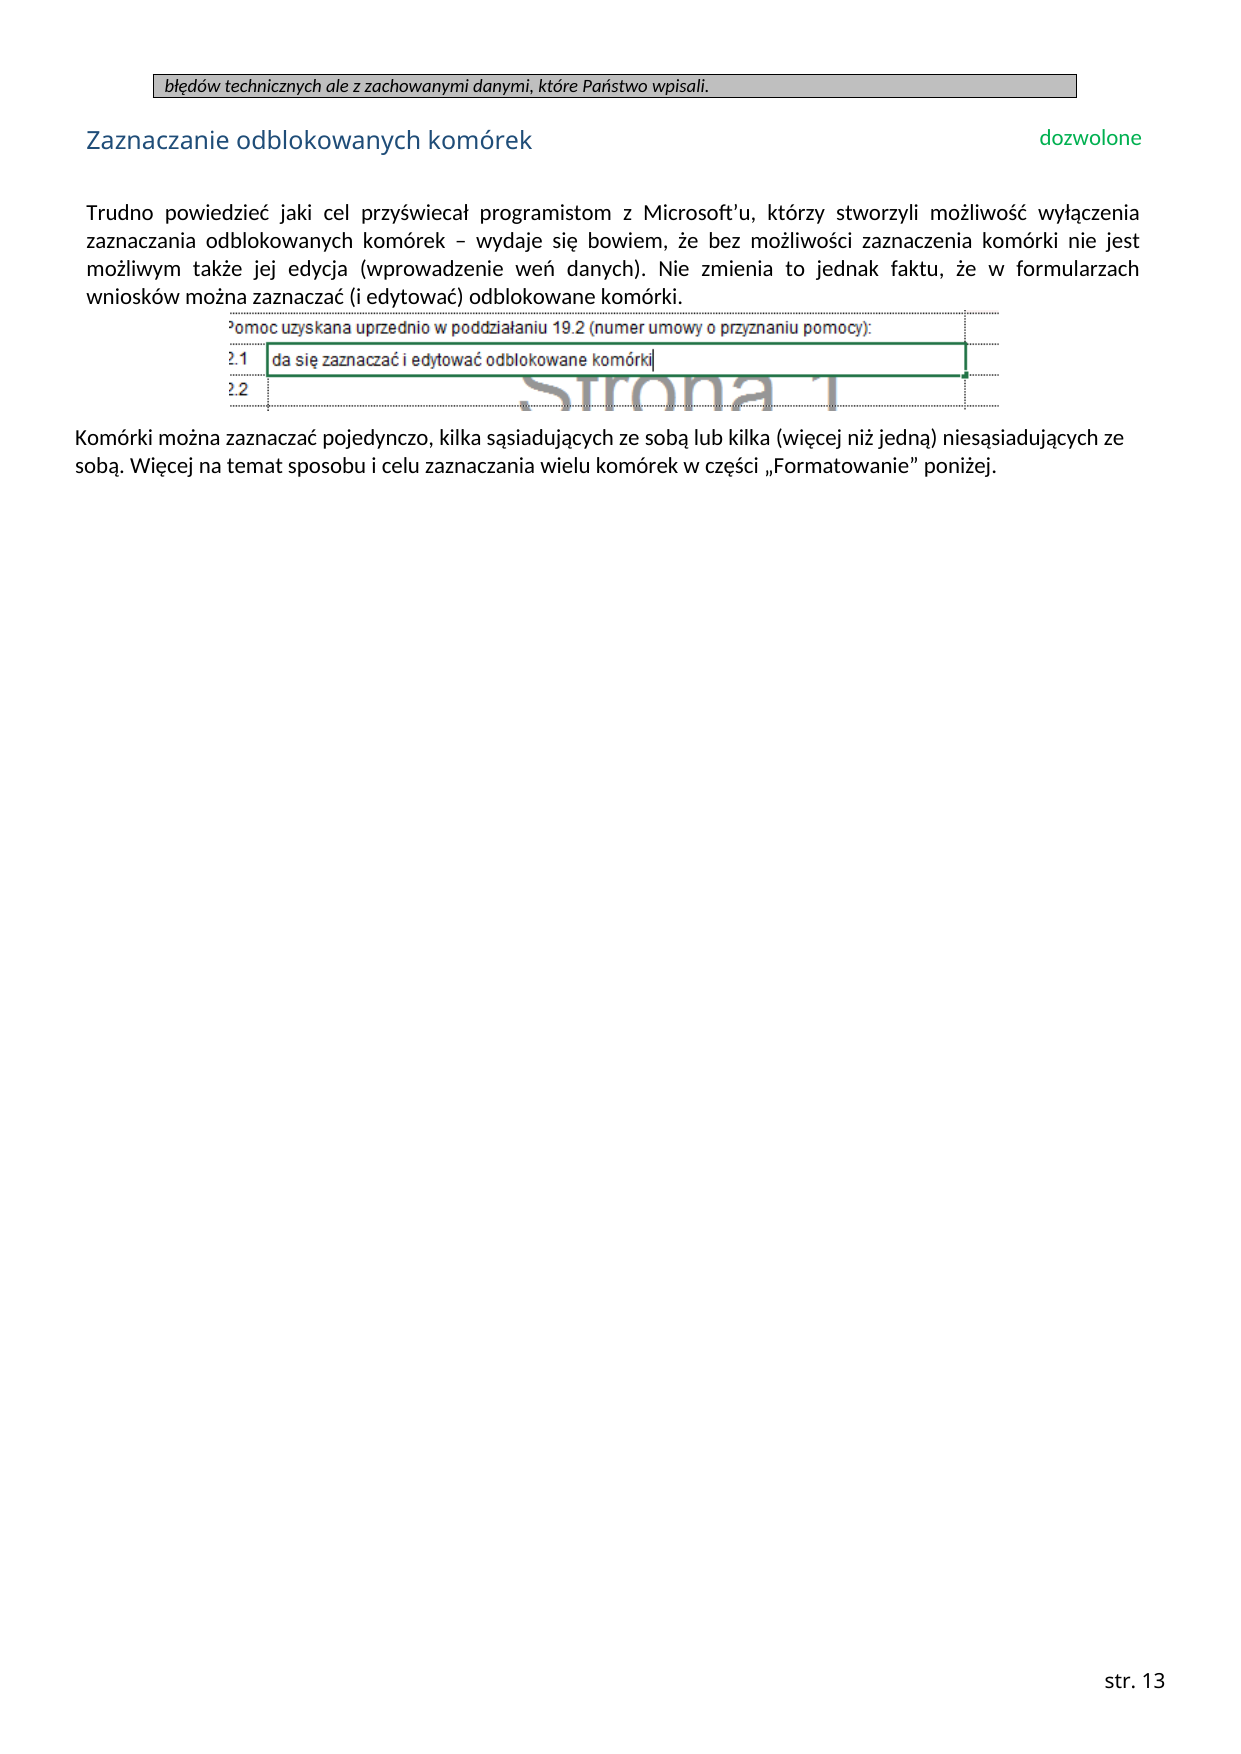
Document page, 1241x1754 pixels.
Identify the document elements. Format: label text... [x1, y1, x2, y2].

table_cell dozwolone [841, 97, 1153, 173]
table_cell [75, 74, 153, 97]
table_cell Trudno powiedzieć jaki cel przyświecał programistom z Microsoft’u, którzy stworzyli możliwość wyłączenia zaznaczania odblokowanych komórek – wydaje się bowiem, że bez możliwości zaznaczenia komórki nie jest możliwym także jej edycja (wprowadzenie weń danych). Nie zmienia to jednak faktu, że w formularzach wniosków można zaznaczać (i edytować) odblokowane komórki. [75, 174, 1153, 311]
text Komórki można zaznaczać pojedynczo, kilka sąsiadujących ze sobą lub kilka (więcej niż jedną) niesąsiadujących ze sobą. Więcej na temat sposobu i celu zaznaczania wielu komórek w części „Formatowanie” poniżej. [75, 423, 1165, 479]
table_cell [75, 311, 229, 411]
table_cell [999, 311, 1153, 411]
table_cell Zaznaczanie odblokowanych komórek [75, 97, 841, 173]
table_cell [1077, 74, 1153, 97]
table_cell błędów technicznych ale z zachowanymi danymi, które Państwo wpisali. [154, 75, 1076, 97]
